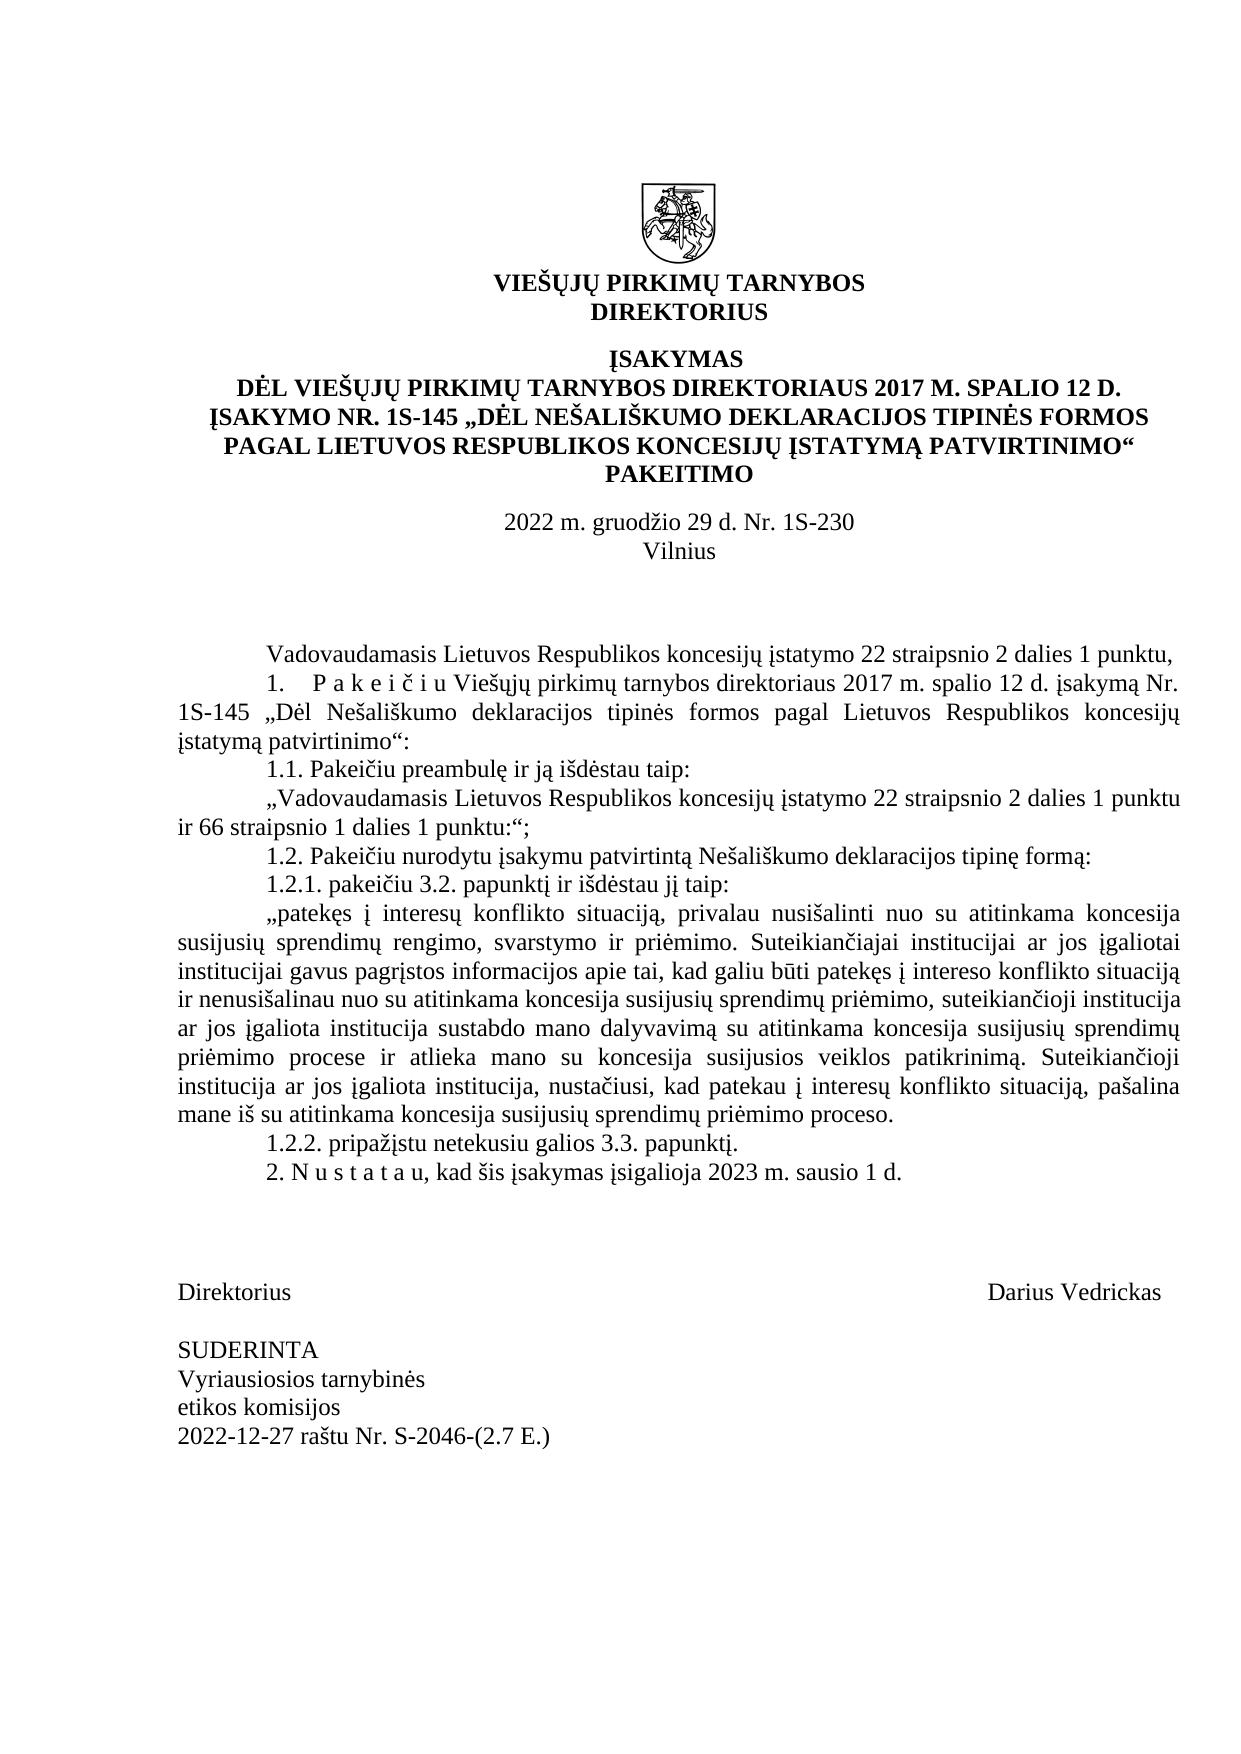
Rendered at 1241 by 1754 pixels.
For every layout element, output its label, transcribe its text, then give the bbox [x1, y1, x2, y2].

text 2022 m. gruodžio 29 d. Nr. 1S-230 [177, 507, 1181, 536]
text „patekęs į interesų konflikto situaciją, privalau nusišalinti nuo su atitinkama koncesija susijusių sprendimų rengimo, svarstymo ir priėmimo. Suteikiančiajai institucijai ar jos įgaliotai institucijai gavus pagrįstos informacijos apie tai, kad galiu būti patekęs į intereso konflikto situaciją ir nenusišalinau nuo su atitinkama koncesija susijusių sprendimų priėmimo, suteikiančioji institucija ar jos įgaliota institucija sustabdo mano dalyvavimą su atitinkama koncesija susijusių sprendimų priėmimo procese ir atlieka mano su koncesija susijusios veiklos patikrinimą. Suteikiančioji institucija ar jos įgaliota institucija, nustačiusi, kad patekau į interesų konflikto situaciją, pašalina mane iš su atitinkama koncesija susijusių sprendimų priėmimo proceso. [177, 898, 1181, 1128]
text 2. N u s t a t a u, kad šis įsakymas įsigalioja 2023 m. sausio 1 d. [177, 1157, 1181, 1186]
text VIEŠŲJŲ PIRKIMŲ TARNYBOS [177, 268, 1181, 297]
text DĖL VIEŠŲJŲ PIRKIMŲ TARNYBOS DIREKTORIAUS 2017 M. SPALIO 12 D. ĮSAKYMO NR. 1S-145 „DĖL NEŠALIŠKUMO DEKLARACIJOS tipinės FORMOS PAGAL LIETUVOS RESPUBLIKOS KONCESIJŲ ĮSTATYMĄ PATVIRTINIMO“ PAKEITIMO [177, 373, 1181, 488]
text Direktorius Darius Vedrickas [177, 1276, 1181, 1306]
text 1.1. Pakeičiu preambulę ir ją išdėstau taip: [177, 754, 1181, 783]
text ĮSAKYMAS [177, 344, 1181, 373]
text Vilnius [177, 536, 1181, 565]
text 2022-12-27 raštu Nr. S-2046-(2.7 E.) [177, 1421, 1181, 1450]
text 1. P a k e i č i u Viešųjų pirkimų tarnybos direktoriaus 2017 m. spalio 12 d. įsakymą Nr. 1S-145 „Dėl Nešališkumo deklaracijos tipinės formos pagal Lietuvos Respublikos koncesijų įstatymą patvirtinimo“: [177, 668, 1181, 754]
text 1.2. Pakeičiu nurodytu įsakymu patvirtintą Nešališkumo deklaracijos tipinę formą: [177, 841, 1181, 869]
text „Vadovaudamasis Lietuvos Respublikos koncesijų įstatymo 22 straipsnio 2 dalies 1 punktu ir 66 straipsnio 1 dalies 1 punktu:“; [177, 783, 1181, 841]
text 1.2.2. pripažįstu netekusiu galios 3.3. papunktį. [177, 1128, 1181, 1157]
text etikos komisijos [177, 1392, 1181, 1421]
text 1.2.1. pakeičiu 3.2. papunktį ir išdėstau jį taip: [177, 869, 1181, 898]
text SUDERINTA [177, 1335, 1181, 1364]
text DIREKTORIUS [177, 297, 1181, 325]
text Vadovaudamasis Lietuvos Respublikos koncesijų įstatymo 22 straipsnio 2 dalies 1 punktu, [177, 639, 1181, 668]
text Vyriausiosios tarnybinės [177, 1364, 1181, 1392]
